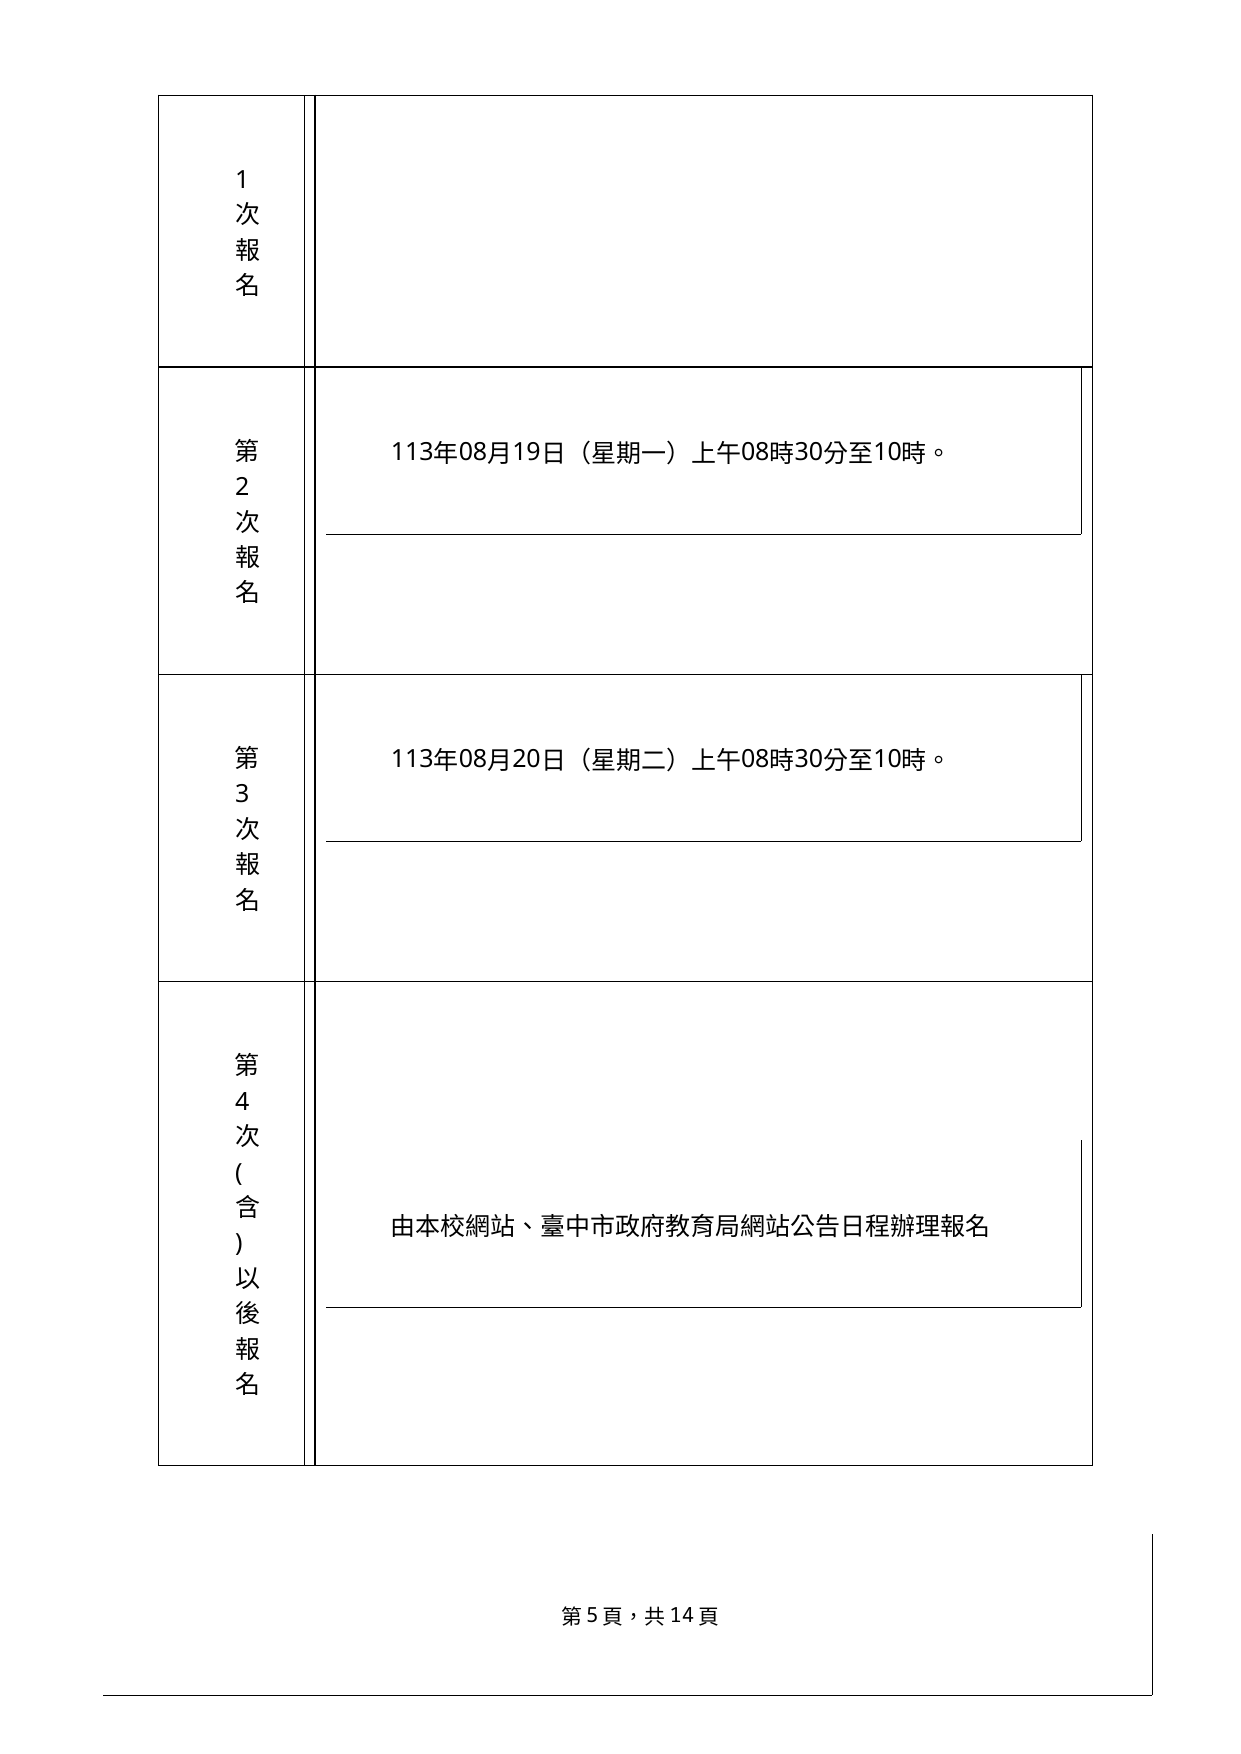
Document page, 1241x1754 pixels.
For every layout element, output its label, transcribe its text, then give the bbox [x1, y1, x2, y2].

table_cell 第3次報名 [159, 675, 304, 981]
table_cell 第2次報名 [159, 368, 304, 674]
table_cell [305, 675, 314, 981]
table_header 1次報名 [159, 96, 304, 366]
table_cell [305, 982, 314, 1465]
table_cell 由本校網站、臺中市政府教育局網站公告日程辦理報名 [316, 982, 1092, 1465]
table_cell 第4次(含)以後報名 [159, 982, 304, 1465]
table_header [305, 96, 314, 366]
table_header [316, 96, 1092, 366]
table_cell 113年08月19日（星期一）上午08時30分至10時。 [316, 368, 1092, 674]
table_cell [305, 368, 314, 674]
table_cell 113年08月20日（星期二）上午08時30分至10時。 [316, 675, 1092, 981]
